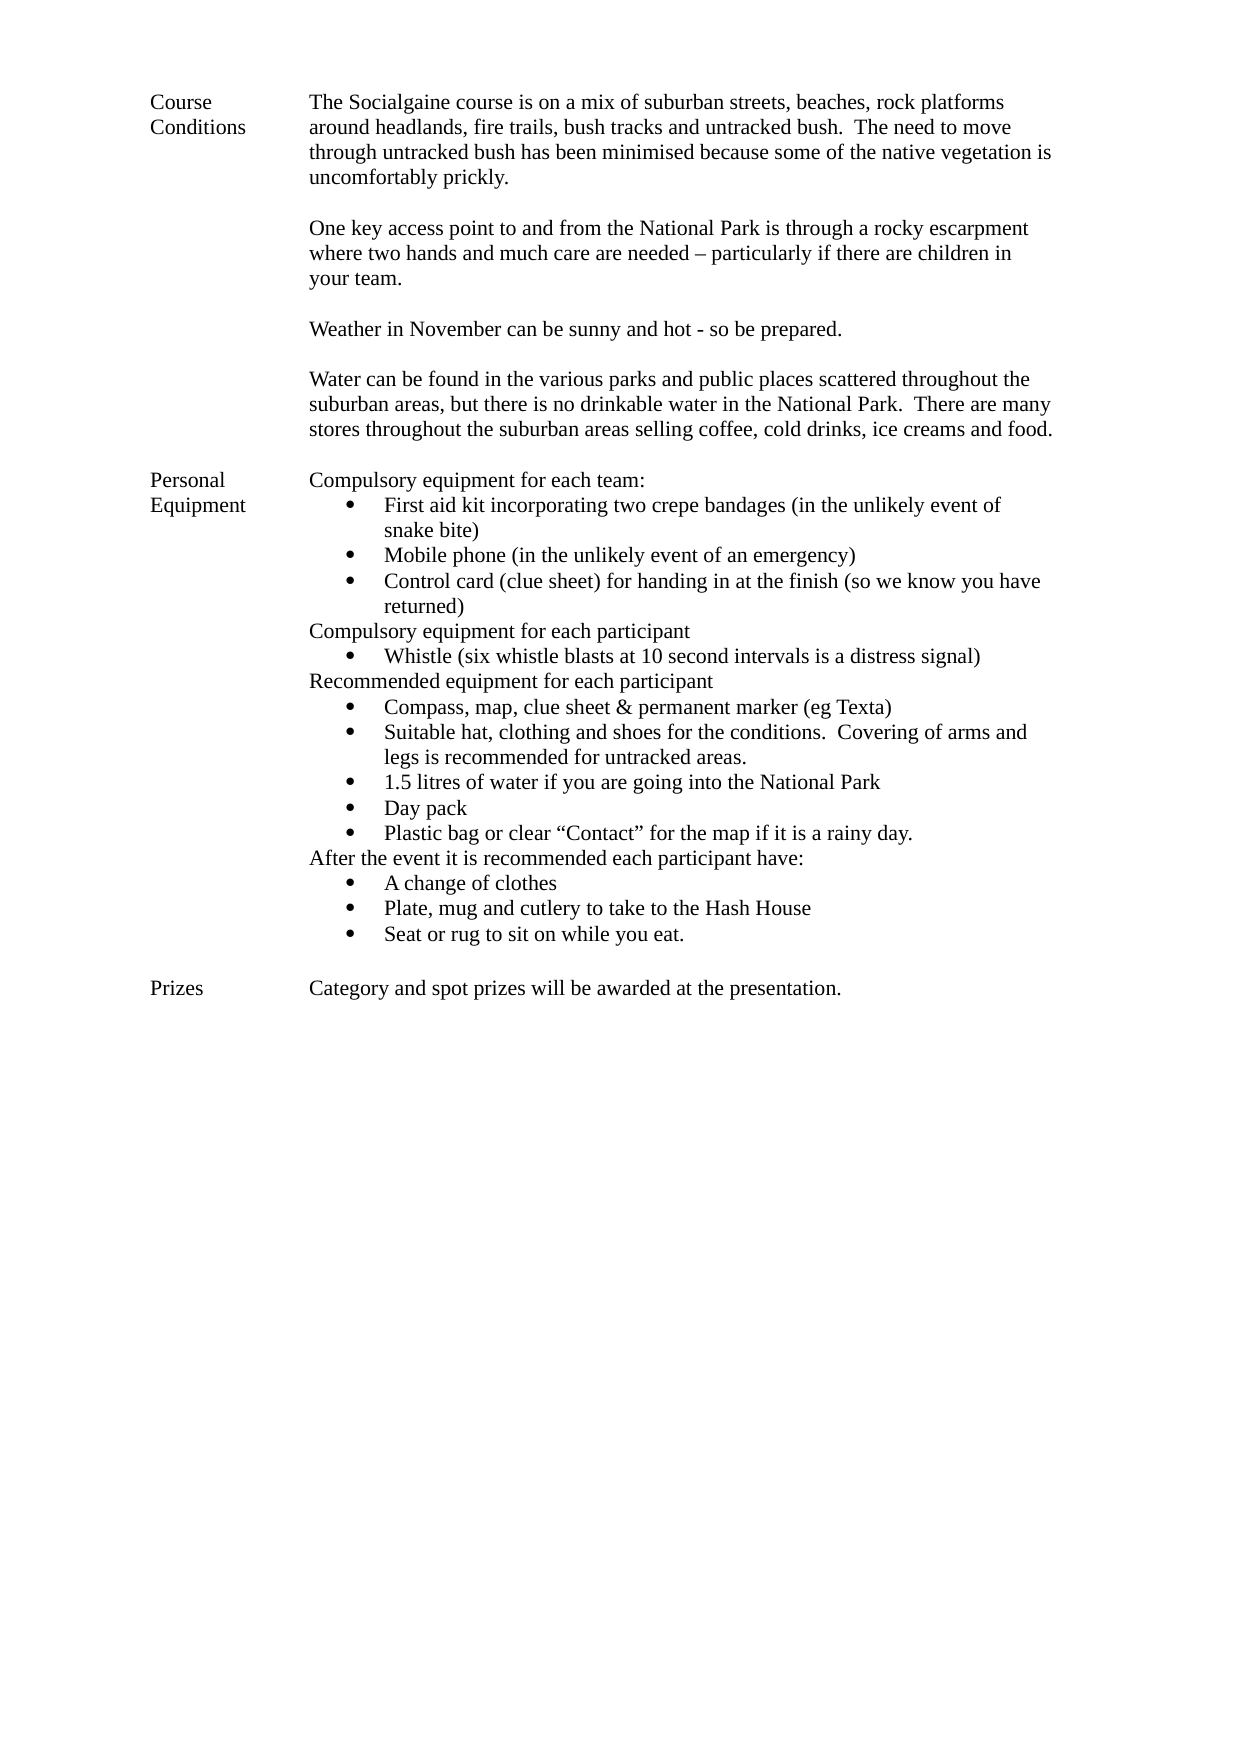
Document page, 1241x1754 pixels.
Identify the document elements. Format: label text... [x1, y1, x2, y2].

table_cell The Socialgaine course is on a mix of suburban streets, beaches, rock platforms around headlands, fire trails, bush tracks and untracked bush. The need to move through untracked bush has been minimised because some of the native vegetation is uncomfortably prickly. One key access point to and from the National Park is through a rocky escarpment where two hands and much care are needed – particularly if there are children in your team. Weather in November can be sunny and hot - so be prepared. Water can be found in the various parks and public places scattered throughout the suburban areas, but there is no drinkable water in the National Park. There are many stores throughout the suburban areas selling coffee, cold drinks, ice creams and food. [298, 89, 1066, 467]
table_cell [139, 946, 298, 974]
table_cell [298, 946, 1066, 974]
table_cell Personal Equipment [139, 467, 298, 946]
table_cell Compulsory equipment for each team: First aid kit incorporating two crepe bandages (in the unlikely event of snake bite) Mobile phone (in the unlikely event of an emergency) Control card (clue sheet) for handing in at the finish (so we know you have returned) Compulsory equipment for each participant Whistle (six whistle blasts at 10 second intervals is a distress signal) Recommended equipment for each participant Compass, map, clue sheet & permanent marker (eg Texta) Suitable hat, clothing and shoes for the conditions. Covering of arms and legs is recommended for untracked areas. 1.5 litres of water if you are going into the National Park Day pack Plastic bag or clear “Contact” for the map if it is a rainy day. After the event it is recommended each participant have: A change of clothes Plate, mug and cutlery to take to the Hash House Seat or rug to sit on while you eat. [298, 467, 1066, 946]
table_cell Category and spot prizes will be awarded at the presentation. [298, 975, 1066, 1000]
table_cell Course Conditions [139, 89, 298, 467]
table_cell Prizes [139, 975, 298, 1000]
